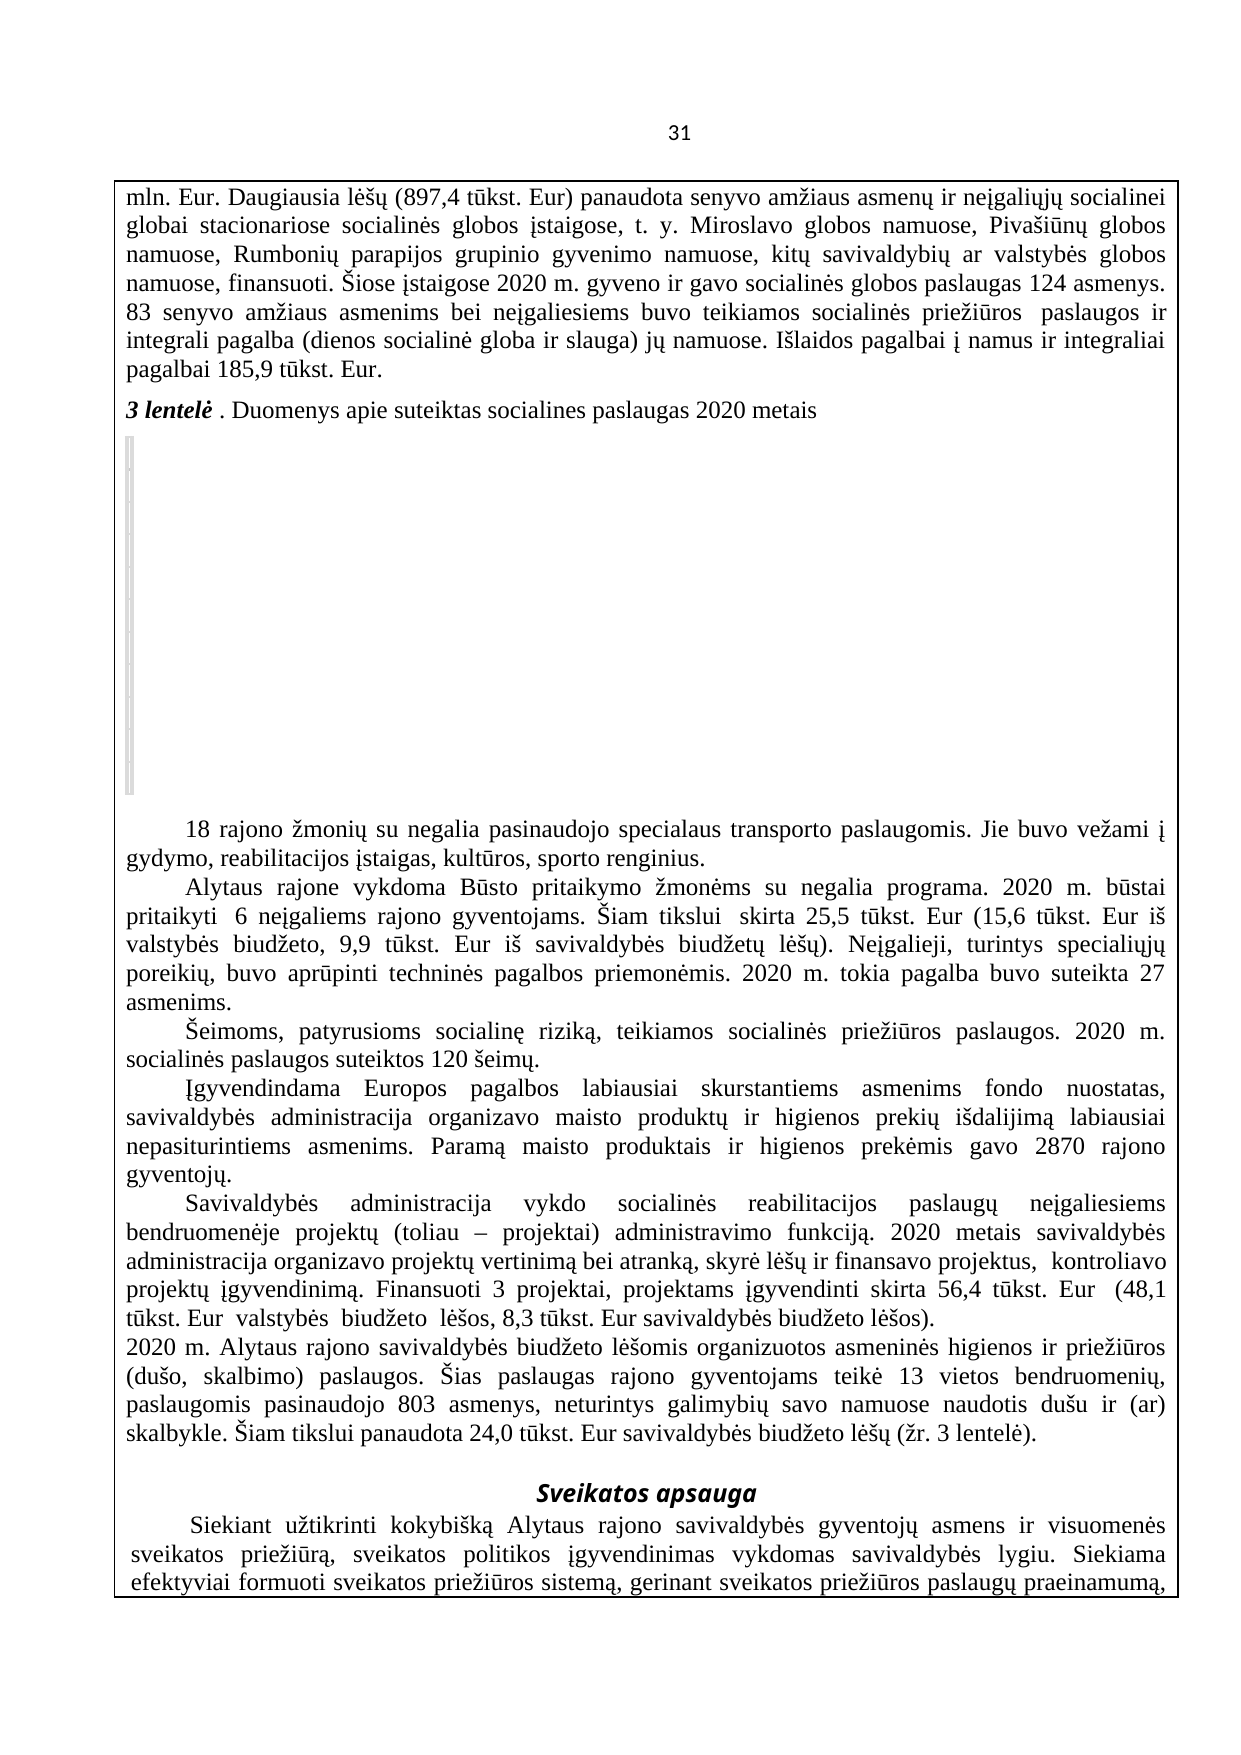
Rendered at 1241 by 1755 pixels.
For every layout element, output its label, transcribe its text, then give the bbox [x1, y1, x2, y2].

table_cell 7 pav. Registruotų bedarbių ir darbingo amžiaus gyventojų santykis 2011–2019 metais, proc. Šaltinis: Lietuvos statistikos departamentas, 2021 Nedarbo lygis – tai bedarbių ir darbingo amžiaus gyventojų santykis. Alytaus rajone 2019 metais nedarbas sudarė 9,6 procento, kai šalies vidurkis – 8,4 procento. 2021 m. sausio 1 d. šalyje buvo 277,1 tūkst. darbo neturinčių asmenų (16,1 proc. visų šalies darbingo amžiaus gyventojų). 2020 m. gruodį Užimtumo tarnybos informacinėje sistemoje registruota 22,5 tūkst. darbo pasiūlymų. Į Užimtumo tarnybos klientų aptarnavimo skyrius per gruodžio mėnesį kreipėsi 22 tūkst. darbo neturinčių asmenų. Užimtumas suteiktas 25,7 tūkst. asmenų. Alytaus rajono savivaldybė yra žiedinė savivaldybė, o situaciją jos darbo rinkoje stipriai įtakoja tendencijos Alytaus miesto ūkyje ir darbo rinkoje. Bankrutavus stambiosioms Alytaus miesto pramonės įmonėms, kur dirbo nemaža dalis rajono gyventojų, jie neteko darbo. Pastaruosius keletą metų situacija Alytaus regiono darbo rinkoje, o ypač Alytaus rajone gerėja. Nedarbas Alytaus rajone mažėja didesniais tempais nei regione ir šalyje. Situacija gerėja ir dėka glaudesnio darbo biržos ir savivaldybės bendradarbiavimo, integruojant socialinės paramos gavėjus į darbo rinką. Socialinės paramos gavėjų skaičius pastaraisiais metais stipriai sumažėjo, o tai didina rajono gyventojų motyvaciją aktyviau ieškoti darbo. Tarp 15-64 metų amžiaus Alytaus rajono savivaldybės gyventojų, užimtumo lygis ženkliai didėja. 2016 m. užimtumo lygis siekė 55,9 proc. (iš jų užimtumo lygis vyrų tarpe buvo 57,9 proc., o moterų tarpe – 53,1 proc.). 2017 m. bendras užimtumo lygis rajone buvo 60,2 proc., tai reiškia, kad padidėjo 4,3 proc. Vyrų tarpe užimtumo lygis padidėjo 3,2 proc. (iki 61,1 proc.), o moterų tarpe užimtumo lygis padidėjo 5,5 proc., iki 58,6 proc. 2018 m. užimtumo lygis padidėjo 2,6 proc., lyginant su 2017 m. ir pasiekė 62,8 proc. lygį. 2019 m. užimtumo lygis, lyginant jį su 2018 m. nepakito, o 2020 m. III ketvirtį sumažėjo 1,3 proc. ir sudarė 61,5 proc.lygį. Alytaus rajono darbdaviai noriai naudojasi darbo biržos programomis. Kasmet į aktyvias darbo rinkos priemones nukreipiama apie 700 rajono gyventojų. Per 2019 m. Alytaus r. įdarbinta asmenų - 1363 , tuo tarpu per 2020 m. įdarbinta – 1618 asmenys (18,71 proc. daugiau nei 2019 m.). Pažymėtina kad Alytaus regiono bedarbius neskatina įsidarbinti žemesnis nei vidutinis šalyje darbo užmokestis. Rajono gyventojų galimybes įsidarbinti riboja ir nuvykimo į darbą iš kaimiškų vietovių problema. Įtakos nedarbo mastui turi spartus gyventojų senėjimas ir mažėjantis darbingo amžiaus asmenų skaičius. Užimtumo tarnyboje 2020 m. registruota 519 jaunų iki 29 m. amžiaus, o vyresnių nei 50 metų - 1293 (46 proc.) bedarbių. Alytaus rajono savivaldybė 2 lentelė. Užimtumo tarnybos statistinė informacija Alytaus rajono savivaldybėje Šaltinis : Lietuvos užimtumo tarnyba https://uzt.lt/darbo-rinka/darbo-rinkos-rodikliai/, 2021 Darbo užmokestis apskrityje ir savivaldybėje Analizuojant vidutinį darbo užmokestį, neatskaičius mokesčių ir vertinant kartu su individualių įmonių mokamu darbo užmokesčiu, galima teigti, kad 2015-2019 m. laikotarpiu vidutinis darbo užmokestis Alytaus r. sav. ir šalies mastu, didėjo (žr. 8 pav.). 2019 m. atotrūkis tarp šalies ir rajono vidutinio darbo užmokesčio buvo 192,6 Eur, neatskaičius mokesčių. Lyginant su 2018 m. atotrūkis žiankliai pasikeitė į gera. Per 2018-2019 m. laikotarpį vidutinis darbo užmokestis Alytaus r. sav. padidėjo 344,9 Eur. Šalies mastu vidutinis darbo užmokestis 2018-2019 m. laikotarpiu padidėjo 372,3 Eur, vadinasi, darbo užmokestis, neatskaičius mokesčių, šalies mastu ir savivaldybėje didėjo ta pačia tendencija. 8 pav. Vidutinis darbo užmokestis Alytaus r. sav. (mėnesinis, bruto), Eur, lyginant šalies mastu ir išskiriant Alytaus r. sav. pagal lytį Šaltinis: Lietuvos statistikos departamentas, 2021 Lyginant vidutinį bruto darbo užmokestį Alytaus r. sav. pagal lytį 2015-2019 m. laikotarpiu, galima teigti, kad skirtumas tarp vidutinio darbo užmokesčio yra vyrų naudai. Didžiausias atotrūkis tarp vyrų ir moterų atlyginimo buvo 2017 m., jis siekė net 61 Eur – vyrų vidutinis atlyginimas siekė 704,3 Eur, o moterų – 643,5 Eur. 2018 m. skirtumas tarp vidutinių atlyginimų sumažejo dvigubai, iki 29,9 Eur ir siekė vyrų atlyginimas – 774 Eur, o moterų – 744,1 Eur. Taip pat, galima pastebėti, kad 2018 m. lyginant su 2017 m., moterų vidutinis atlyginimas padidėjo net 100,6 Eur. O pats didžiausias pasiekimas ir atotrūkio ne tik sumažėjimas, bet ir susilyginimas įvyko per 2019 m. 2019 m. skirtumas tarp vidutinių atlyginimų išnyko ir siekė vyrų atlyginimas – 1100,9 Eur, o moterų – 1106,7 Eur. Analizuojant vidutinį darbo užmokestį Alytaus apskrities savivaldybėse 2011-2019 metų laikotarpiu galima teigti, kad didžiausias vidutinis darbo užmokestis, per visą analizuojamą laikotarpį, yra Alytaus miesto savivaldybėje, kur 2019 m. siekė 1131 Eur (žr. 9 pav.). 2019 m. Alytaus rajono savivaldybėje vidutinis darbo užmokestis, lyginant su Alytaus miesto savivaldybe, buvo mažesnis 27 Eur ir siekė 1104 Eur. Trečias pagal dydį Alytaus apskrityje darbo užmokestis, neatskaičius mokesčių, buvo Druskininkų sav., kur 2019 m. siekė 1044 Eur. Už Alytaus r. sav. darbo užmokestis mažesnis 60 Eur. Ketvirtasis pagal didumą darbo užmokestis 2019 m. buvo Lazdijų r. sav., kur siekė 964 Eur ir nuo Alytaus r. sav. atsiliko 140 Eur. Mažiausias darbo užmokestis, neatskaičius mokesčių, Alytaus apskrityje 2019 m. buvo Varėnos r. sav., kur siekė 958 Eur, ir nuo Alytaus r. sav. atsiliko 146 Eur. 9 pav. Vidutinis mėnesinis bruto darbo užmokestis Alytaus regiono savivaldybėse, Eur Šaltinis: Lietuvos statistikos departamentas, 2021 Nepaisant spartaus darbo užmokesčio augimo, jis išlieka 3–4 kartus mažesnis nei vidutiniškai ES. Tai lemia žemas darbo našumas, vienos mažiausių ES vienetinės darbo sąnaudos, žemas kainų lygis. Socialinė apsauga Siekiant sudaryti sąlygas asmeniui (šeimai) ugdyti ir stiprinti gebėjimus ir galimybes savarankiškai spręsti savo socialines problemas, palaikyti socialinius ryšius su visuomene, taip pat padėti įveikti socialinę atskirtį, savivaldybė vykdo valstybines (valstybės perduotas savivaldybėms) ir savarankiškąsias savivaldybės socialinės paramos funkcijas: skiriant ir mokant įvairias socialines išmokas bei organizuojant socialinių paslaugų teikimą. 2020 m. socialinei paramai skirta 9,9 mln. Eur. Socialinės išmokos. 2020 metais išmokėta 8,4 mln. Eur įvairių socialinių išmokų 5016 asmenų. Daugiausia lėšų skirta išmokoms vaikams (5,1 mln. Eur) ir tikslinių kompensacijų išmokų gavėjams (2,1 mln. Eur). Vienkartinė piniginė parama. 2020 metais iš savivaldybės biudžeto lėšų 165,1 tūkst. Eur skirta šeimoms, dėl įvairių priežasčių (gaisro, stichinės nelaimės, ligos ir pan.) patekusioms į sunkią materialinę padėtį. Piniginė parama, atsižvelgiant į savivaldybės ir seniūnijų Piniginės socialinės paramos teikimo komisijų siūlymus, suteikta 1063 šeimoms (asmenims). Buvo remiami ir gerai besimokantys rajono studentai bei mokiniai. 2020 m. paramą gavo 18 aukštosiose bei profesinėse mokyklose besimokantys jaunuoliai. Iš viso studentams ir mokiniams išmokėta 6,8 tūkst. Eur. Socialinės paslaugos. 2020 m. socialinės paslaugos suteiktos 4493 asmenims, išlaidos siekė 1,5 mln. Eur. Daugiausia lėšų (897,4 tūkst. Eur) panaudota senyvo amžiaus asmenų ir neįgaliųjų socialinei globai stacionariose socialinės globos įstaigose, t. y. Miroslavo globos namuose, Pivašiūnų globos namuose, Rumbonių parapijos grupinio gyvenimo namuose, kitų savivaldybių ar valstybės globos namuose, finansuoti. Šiose įstaigose 2020 m. gyveno ir gavo socialinės globos paslaugas 124 asmenys. 83 senyvo amžiaus asmenims bei neįgaliesiems buvo teikiamos socialinės priežiūros paslaugos ir integrali pagalba (dienos socialinė globa ir slauga) jų namuose. Išlaidos pagalbai į namus ir integraliai pagalbai 185,9 tūkst. Eur. 3 lentelė . Duomenys apie suteiktas socialines paslaugas 2020 metais 18 rajono žmonių su negalia pasinaudojo specialaus transporto paslaugomis. Jie buvo vežami į gydymo, reabilitacijos įstaigas, kultūros, sporto renginius. Alytaus rajone vykdoma Būsto pritaikymo žmonėms su negalia programa. 2020 m. būstai pritaikyti 6 neįgaliems rajono gyventojams. Šiam tikslui skirta 25,5 tūkst. Eur (15,6 tūkst. Eur iš valstybės biudžeto, 9,9 tūkst. Eur iš savivaldybės biudžetų lėšų). Neįgalieji, turintys specialiųjų poreikių, buvo aprūpinti techninės pagalbos priemonėmis. 2020 m. tokia pagalba buvo suteikta 27 asmenims. Šeimoms, patyrusioms socialinę riziką, teikiamos socialinės priežiūros paslaugos. 2020 m. socialinės paslaugos suteiktos 120 šeimų. Įgyvendindama Europos pagalbos labiausiai skurstantiems asmenims fondo nuostatas, savivaldybės administracija organizavo maisto produktų ir higienos prekių išdalijimą labiausiai nepasiturintiems asmenims. Paramą maisto produktais ir higienos prekėmis gavo 2870 rajono gyventojų. Savivaldybės administracija vykdo socialinės reabilitacijos paslaugų neįgaliesiems bendruomenėje projektų (toliau – projektai) administravimo funkciją. 2020 metais savivaldybės administracija organizavo projektų vertinimą bei atranką, skyrė lėšų ir finansavo projektus, kontroliavo projektų įgyvendinimą. Finansuoti 3 projektai, projektams įgyvendinti skirta 56,4 tūkst. Eur (48,1 tūkst. Eur valstybės biudžeto lėšos, 8,3 tūkst. Eur savivaldybės biudžeto lėšos). 2020 m. Alytaus rajono savivaldybės biudžeto lėšomis organizuotos asmeninės higienos ir priežiūros (dušo, skalbimo) paslaugos. Šias paslaugas rajono gyventojams teikė 13 vietos bendruomenių, paslaugomis pasinaudojo 803 asmenys, neturintys galimybių savo namuose naudotis dušu ir (ar) skalbykle. Šiam tikslui panaudota 24,0 tūkst. Eur savivaldybės biudžeto lėšų (žr. 3 lentelė). Sveikatos apsauga Siekiant užtikrinti kokybišką Alytaus rajono savivaldybės gyventojų asmens ir visuomenės sveikatos priežiūrą, sveikatos politikos įgyvendinimas vykdomas savivaldybės lygiu. Siekiama efektyviai formuoti sveikatos priežiūros sistemą, gerinant sveikatos priežiūros paslaugų praeinamumą, kokybę ir pacientų saugą, tikslingai paskirstant lėšas asmens ir visuomenės sveikatos priežiūrai, siekiant mažinti sveikatos netolygumus rajone. Pagrindiniai tikslai – gyventojų sveikatos stiprinimas, mirtingumo mažinimas, gyvenimo kokybės gerinimas ir sveikatos santykių teisumas. Visi gyventojai turi teisę siekti kuo aukštesnio savo sveikatos lygio, tiesiogiai įtakojančio ne tik individo, bet ir artimos aplinkos ir net valstybės gerbuvį. Be galo svarbu mažinti išvengiamo mirtingumo (mirtingumą, nulemtą ligų ar būklių, kurių galima išvengti) mąstus, taikant žinomas ir efektyvias prevencines, diagnostikos ir / ar gydymo priemones, kurios kasmet tobulėja. Visuomenės sveikatos stebėsenos duomenys leidžia stebėti, kokia esama gyventojų sveikatos ir sveikatą lemiančių veiksnių situacija savivaldybėje, įvertinant ją, Lietuvos sveikatos programos tikslų ir uždavinių įgyvendinimo kontekste, ir kokių intervencijų / priemonių reikia imtis, siekiant stiprinti savivaldybės gyventojų sveikatą ir mažinti sveikatos netolygumus. Pagrindinių rodiklių sąrašo analizė ir interpretavimas („Šviesoforo“ kūrimas) kasmet atliekamas lyginant praėjusių metų Alytaus rajono savivaldybės gyventojų sveikatos stebėsenos rodiklius su Lietuvos vidurkiu (žr. 10 pav.). 10 pav. Standartizuotų Alytaus miesto mirtingumo rodiklių (100 000 gyv.) palyginimas su Lietuvos vidurkiu 2018–2019 m. Šaltinis: Higienos instituto Sveikatos informacijos centras Vidutinė tikėtina gyvenimo trukmė – tai pagrindinis gyventojų sveikatos rodiklis, parodantis bendrą rizikos veiksnių poveikį, ligų paplitimą, intervencijų bei gydymo veiksmingumą. Alytaus miesto gyventojų vidutinė gyvenimo trukmė 2019 m. (77,9 metai) buvo didesnė už Lietuvos vidurkį (76,5 metai). Alytaus miesto gyventojų vidutinė tikėtina gyvenimo trukmė nuo 2016 m. iki 2018 m. didėjo (2016 m. – 75,5 metai; 2017 m. – 77,7 metai; 2018 m. – 78,5 metai), o nuo 2018 m. iki 2019 m. sumažėjo 0,6 metų (77,9 metai). Gyvenimo trukmei ilgėjant, daugėja ir vyresnio amžiaus žmonių. Pagal Higienos instituto Sveikatos informacijos centro duomenis nuo 2016 m. Alytaus mieste 65 metų ir vyresnių gyventojų padaugėjo 2,65 proc. ir 2019 metais siekė 21,87 proc. visų miesto gyventojų. Tačiau mažėja jaunesnio amžiaus gyventojų, Alytuje 2019 m. vaikai (0–17 metų) sudarė 15,64 proc., 18–44 m. asmenys – 30,68 proc., 45–64 m. amžiaus gyventojai – 31,81 proc. Alytaus miesto populiacijos (1 pav.) Alytaus mieste 2019 m. gimė 440 kūdikių, Lietuvoje – 27 393 kūdikiai, lyginant 2018 m. duomenis, gimė 28 kūdikiais daugiau. 2019 m. gimstamumo rodiklis 1000-iui gyventojų buvo 8,77 (Lietuvoje – 9,8). 2019 m. vaikų iki 1 m. amžiaus mirtingumo rodiklis 1 000 gyvų gimusių buvo 0, kai 2018 m. – 2,49. Lietuvoje 2019 m. mirė 38 281 žmogus, t. y. 1 293 asmenimis mažiau negu 2018 metais. Alytaus mieste 2019 m. mirė 637 gyventojai (333 vyrai ir 304 moterys). 2018 m. duomenimis, mirė 624 gyventojai (301 vyras ir 323 moterys). Mirtingumo statistika rodo bendrą gyventojų sveikatos būklę, sveikatos priežiūros veiksmingumą ir kokybę, sveikatos netolygumus bei sveikatos priežiūros prieinamumą. Todėl pateikiame 2018–2019 m. standartizuotų mirtingumo rodiklių pagal pagrindines mirties priežastis – Alytaus miesto ir Lietuvos palyginimą (pagal apskaičiuotą Alytaus miesto ir Lietuvos vidurkio santykį, „šviesoforo“ principas). Alytaus miesto savivaldybės gydymo įstaigose dirbančių gydytojų skaičius 2019 m. pateko į raudonąją zoną, kuriai priskiriamas tikslas plėtoti sveikatos infrastruktūrą ir gerinti sveikatos priežiūros paslaugų kokybę, saugą, prieinamumą ir į pacientą orientuotą sveikatos priežiūrą. Gydytojų skaičius – vienas iš rodiklių, apibūdinančių asmens sveikatos paslaugų prieinamumą ir jų pasiskirstymą visoje šalyje. Alytaus miesto savivaldybėje 2019 m. šeimos medicinos paslaugas teikiančių gydytojų skaičius buvo 4,6/10 000 gyv., lyginant su Lietuvos (7,2/10 000 gyv.) ir Alytaus apskrities (5,9/10 000 gyv.) vidurkiais buvo mažesnis (11 pav.). 2019 m. Alytaus mieste šeimos medicinos paslaugas teikiančių gydytojų skaičius nežymiai padidėjo lyginant su 2018 m. – 4,3/10 000 gyv. 11 pav. Šeimos medicinos paslaugas teikiančių gydytojų skaičius 10 000 gyv. Alytaus mieste ir Lietuvoje 2019 m. (Šaltinis: Higienos instituto Sveikatos informacijos centras) ARS asmens sveikatos priežiūros funkcijas vykdo dvi viešosios įstaigos ir viena privataus kapitalo įmonė: ARS Pirminės sveikatos priežiūros centras (ARS PSPC), ARS Greitosios medicinos pagalbos stotis ir UAB „Disolis“. Visuomenės sveikatos priežiūros funkcijas vykdo viena biudžetinė įstaiga – ARS Visuomenės sveikatos biuras. Remiantis ARSA informacija, ARS PSPC ambulatorines paslaugas teikia 5 ambulatorijose (Daugų, Butrimonių, Krokialaukio, Simno, Miroslavo) ir 2 BPG kabinetuose (Makniūnų ir Pivašiūnų). ARS PSPC priklausančioje Daugų slaugos ir palaikomojo gydymo ligoninėje teikiamos stacionaro paslaugos. Šeimos klinika „Disolis“ įsikūrusi Dauguose ir teikia ambulatorines asmens sveikatos priežiūros gydymo paslaugas. 2019 metų Alytaus rajono savivaldybės pirminės sveikatos priežiūros centras tęsė vykdyti projektą „Integrali pagalba į namus Alytaus rajone“, kurio tikslas teikti integralios pagalbos, t. y. slaugos ir socialinių paslaugų visumos paslaugas namuose. Teikiant šias paslaugas asmeniui tenkinami slaugos ir socialinių paslaugų poreikiai, teikiama nuolatinė kompleksinė specialistų pagalba ir priežiūra. Integrali pagalba teikiama komandos principu, kurią sudaro: socialinis darbuotojas ir jo padėjėjai, slaugytojas ir jo padėjėjai, masažistas, kineziterapeutas, ergoterapeutas. Kokybiškos visuomenės sveikatos priežiūros paslaugos visų amžiaus grupių rajono gyventojams, kaip ir ankstesniais metais, teikiamos per Alytaus rajono savivaldybės visuomenės sveikatos biurą, kuris įgyvendina savivaldybės savarankiškas ir valstybines visuomenės sveikatos priežiūros funkcijas pagal šalyje ir savivaldybėje nustatytus ir patvirtintus visuomenės sveikatos priežiūros prioritetus, tikslus ir uždavinius. Papildoma (ne asmens sveikatos priežiūros įstaigoje) psichologinė pagalba Alytaus rajono gyventojams Alytaus rajono savivaldybės visuomenės sveikatos biure yra teikiama nuo 2017 m. vasario mėnesio (žr. 12 pav.). Treti metai, kai rajono gyventojai, minimaliomis laiko bei lėšų sąnaudomis, gali gauti profesionalią pagalbą - specialistas vyksta į seniūnijas, mokyklas, globos namus. Pagalba žmonėms tapo lengviau prieinama. Pageidaujantys gauti profesionalią pagalbą, gali registruotis konsultacijai per seniūnijų socialinius darbuotojus, el. paštu, tiesiogiai skambinti specialistui telefonu ar kalbėtis per Skype. 12 pav. Psichologo konsultacijų dinamika Kitos sveikatos priežiūros programos ir paslaugos Visuomenės sveikatos rėmimo specialioji programa. Viena iš savivaldybės savarankiškųjų funkcijų – savivaldybės visuomenės sveikatos specialiosios rėmimo programos rengimas ir įgyvendinimas. 2019 metais siekiant tikslingai, kryptingai organizuoti ir užtikrinti visuomenės sveikatos specialiosios rėmimo programos vykdymą, pagal šią programą, sutarties pagrindu, tarp projekto vykdytojų ir savivaldybės administracijos direktoriaus, buvo finansuota 13 projektų. Projektai įvairiapusiai, apimantys visas gyventojų grupes, įvairūs pagal veiklas ir vykdymo būdus, atitinka vertinimo kriterijus ir savivaldybės prioritetines sveikatos kryptis: vaikų ir jaunimo sveikata, lėtinių neinfekcinių ligų ir traumų prevencija, sveikos mitybos ugdymas, fizinio aktyvumo skatinimas, psichinės sveikatos gerinimas. Visi projektų vykdytojai projektams skirtas lėšas įsisavino, užsibrėžtus vertinimo kriterijus įvykdė sėkmingai. Dantų protezavimo paslaugos teikimas. Gyventojams nemokama dantų protezavimo paslauga kompensuojama teisės aktais nustatyta tvarka iš privalomojo sveikatos draudimo fondo. Siekiant sumažinti gyventojų, laukiančių dantų protezavimo paslaugų eilę 2019 metais buvo skiriami papildomi asignavimai dantų protezavimo paslaugoms suteikti. Protezavimo paslauga pasinaudojo 62 Alytaus rajono savivaldybės gyventojai. Priklausomybių mažinimo programa. Dažna socialinių problemų priežastis – gyventojų priklausomybės. Atsižvelgiant į tai, ARS 7 m. yra įgyvendinama socialinę riziką patiriantiems asmenims orientuota priklausomybių mažinimo programa, kurios pagrindinis tikslas – padidinti ARS gyventojų galimybes gydytis nuo priklausomybės ligų (žr. 13 pav.). Programa įgyvendinama bendradarbiaujant medikams, socialiniams darbuotojams, bendruomenių nariams, programos dalyviams bei jų šeimos nariams; siejant su šia programa, kelioms dešimtims programos dalyvių pavyko pasiekti teigiamų pokyčių jų gyvenime (aktyvumas darbo rinkoje, pagerintos buities sąlygos, nekeliami vaikų priežiūros apribojimo klausimai ir pan.). Kasmet programa pasinaudoja apie 40-50 asmenų. Visiems programos dalyviams buvo suteiktos paslaugos dėl priklausomybės alkoholiui. Bendromis medikų, socialinių darbuotojų, bendruomenių narių ir programos dalyvių bei jų šeimų narių pastangomis per penkerius programos vykdymo metus daugiau nei trisdešimčiai programos dalyvių pavyko pasiekti teigiamų pokyčių jų gyvenime: įsidarbinta arba neprarastas darbas, pagerintos buities sąlygos, nekeliami vaikų priežiūros apribojimo klausimai ir pan. Visų metų atkryčių dinamika – iki 40 proc. 13 pav. Priklausomybių mažinimo programos dalyvių pasiskirstymas pagal lytį ir šeimyninę padėtį Užtikrinant kokybiškas ir gyventojams prieinamas sveikatos priežiūros paslaugas savivaldybėje taip pat buvo vykdomos triukšmo prevencijos priemonės, maudyklų stebėsena, koordinuojamas tarpinstitucinis bendradarbiavimas, aktyviai dalyvaujama skleidžiant tikslinę informaciją savivaldybės gyventojams tiek asmens, tiek ir visuomenės sveikatos apsaugos srityse. Kultūra Siekiama gerinti gyventojų informacinį, kultūrinį aptarnavimą, išsaugoti ir plačiau panaudoti regiono kultūrinį savitumą, užtikrinant kultūros įstaigų veiklą, ugdyti visuomenės kultūrinį, pilietinį bei visuomeninį aktyvumą, tradicinės religinės bendruomenės skatinimas, formuoti ir įgyvendinti savivaldybės kultūros politiką bei atlikti visus veiksmus, susijusius su savivaldybės teigiamo įvaizdžio formavimu. Kultūros projektų finansavimui skirta 70500 Eur (svarbiausiems bei tradiciniams rajono renginiams, valstybinėms kalendorinėms datoms pažymėti, meno mėgėjų kolektyvams skatinti, leidybai). Įgarsinti 91 rajono renginys. Naudota savivaldybės mobili garso ir šviesos technika, mobili scena – 21 renginyje. Kuruota koordinuota Alytaus rajono savivaldybės kultūros centro veikla, rajoninės šventės, renginiai. Parodos, tautodailininkų. Amatininkų parodos – mugės. Alytaus rajono savivaldybės kultūros centro veikla 2020 m. Alytaus rajono savivaldybės kultūros centro specialiosios lėšos 2020 m. Alytaus rajone suorganizuoti ir įgyvendinti Alytaus rajoną reprezentuojantys didieji renginiai: Lietuvos valstybės atkūrimo dienos minėjimo koncertas „Lietuva, tai aš čia gyvenu" Dauguose, Lietuvos mažosios kultūros sostinės atidarymas - „Simno kermošius" Simne, Liaudiškos muzikos kapelų šventė „Ant Nemuno kranto" Punioje, Joninės Dauguose, Simne, Nemunaityje, Butrimonyse, Pivašiūnuose, Valstybės ( Lietuvos karaliaus Mindaugo karūnavimo) dienos iškilmė Dauguose, Oninių (šviežios duonelės) šventė Punioje, Pramogų vakaras „Žolinė Pivašiūnuose" , Simno miesto - 2020 m. Lietuvos mažosios sostinės šventė. Simno Švč. Marijos ėmimo į dangų bažnyčios 500 metų jubiliejus, Miroslavo seniūnijos šventė „Širdim tave apkabinsiu", Kalėdinių eglučių įžiebimo šventės Alytaus rajono seniūnijose. Technologiniai veiksniai Į gamybą orientuotos inovacinės veiklos efektyvumą labiausiai lemia technologiniai pasikeitimai, kurie nuolat vyksta išorinėje aplinkoje. Neįvertinus minėto veiksnio, inovacinės veiklos rezultatas gali tapti nekonkurentiškas. Pabrėžtina ir tai, kad itin daug reikšmės inovacinei veiklai turi intelektinis potencialas – informacija. Plinta daugybė esamų ir vis naujai atsirandančių kanalų, padeda laiku ir deramai įvertinti technologinius veiksnius (naujos technologijos, medžiagos, technika). Nesugebėti laiku reaguoti į nuolat vykstančius pasikeitimus inovacinei veiklai gali būti pražūtinga. Ilgalaikėje perspektyvoje svarbiausias ir patikimiausias Lietuvos ekonomikos augimo šaltinis yra žinios, technologijos ir žmonių ištekliai. Tokią išvadą lemia dvi priežastys. Pirma, Lietuvos vietinė rinka yra labai maža, o jos tradicinių produktų eksporto rinkos taip pat yra ribotos arba jose yra stipri konkurencija. Dėl šios priežasties, eksporto nevykdančios įmonės, šiuo, globalinės krizės laikotarpiu susidūrė su itin didelėmis problemomis ir dauguma jų priverstos bankrutuoti arba reorganizuoti savo veiklą. Antra, Lietuvoje jau senokai pasibaigė periodas, kai verslo įmonės galėjo palyginti nesunkiai, gaminant standartinius produktus, be didesnių pastangų ar taikant gana elementarius verslo organizavimo metodus gauti pelną. Šiuo sunkiu periodu, kai ekonomikos nuosmukis pasiekė apogėjų, siekiant sėkmingai plėtoti ir vystyti verslą, jau reikia išsiugdyti tokias kokybes, kurios siejasi su sėkmingos konkurencijos veiksniais. Norint įsitvirtinti naujose rinkose, Lietuvai reikia naujų technologijų ir inovacijų. Pagrindinės Alytaus rajono problemos – didžiųjų įmonių žlugimas. Vietoj žlugusių didžiųjų įmonių kūrėsi smulkusis ir vidutinis verslas. Didžioji dalis Alytaus rajono įmonių stengėsi vykdyti inovacines veiklas: kūrė naujus ir tobulino esamus produktus, diegė naujas ir modernias technologijas, pažangius vadybos metodus, kokybės valdymo sistemas. Dalis įmonių ir toliau planuoja investuoti į inovacijų diegimą. Pagrindinis veiksnys, skatinantis inovacijų diegimą versle, – išaugęs įmonės konkurencinis pranašumas, kuris suteikia stiprų pagrindą sparčiai inovacijų plėtrai, kad inovacinių projektų inicijavimas susijęs su įmonės ateities vizija ir ilgalaikiais tikslais, taip pat manoma, kad inovacijų diegimas išgelbės įmonę nuo gresiančios krizės. Viena iš didžiausių kliūčių, su kuriomis tenka susidurti naujus produktus ir procesus diegiančioms įmonėms – didelės investicijos ir per mažas inovacijų finansavimas. Priežastis – didelės išlaidos ir ekonominė naujovių diegimo rizika, ilgas inovacijų atsipirkimo laikas ir tinkamų lėšų šaltinių stoka. Kitas svarbus veiksnys – aukštos kvalifikacijos darbuotojų trūkumas. Alytaus miesto įmonių tyrimas parodė, kad inovacijų plėtrą stabdo tinkamos srities ir kvalifikacijos specialistų stygius arba prastokas jų parengimas. Žema verslininkų kvalifikacija ir aktyvumas dalyvaujant inovacinėje veikloje – viena aktualiausių inovacijų valdymo problemų. Įmonėms trūksta informacijos inovacijų klausimais. Daugelis įmonių susiduria su problema ieškodamos naujų technologijų, partnerių, kurie galėtų finansuoti naujų produktų ar paslaugų kūrimą. Daugelį gamybos atnaujinimo ir modernizavimo klausimų įmonės sprendžia neturėdamos pakankamai informacijos ir vadybinio pasirengimo, naudojant tokias priemones kaip verslininkų informatyvumo didinimas apie naujas verslo galimybes vietinėse ir tarptautinėse rinkose, apie galimus partnerius, viešųjų pirkimų bei kooperacijos su didesnėmis įmonėmis galimybes, technologines ir kitas inovacijas, finansavimo galimybes. Alytaus rajono savivaldybėje taip pat diegiamos naujausios technologijos, įdiegus jas pagerės savivaldybės administracijos vidaus administravimo ir valdymo tobulinimas. Įgyvendintas projektas yra pakankamai inovatyvus – programiniai sprendiniai pritaikomi konkretiems Alytaus rajono savivaldybės poreikiams. Programiniai sprendiniai sukurti taip, kad bus palikta nuolatinio tobulinimo galimybė – keičiantis įstatymams, savivaldybės valdymo struktūrai ar, paprasčiausiai, pagal savivaldybės darbuotojų poreikius ir pastabas, bus galima įterpti naujus modulius arba atnaujinti senus. Pagrindinė projekto pridėtinė vertė – nuolatinis tobulinimas ir lankstus reagavimas į besikeičiančią situaciją. Įgyvendinami projektai skirti įtraukti gyventojus į demokratijos procesus. Alytaus rajono savivaldybės administracija el. demokratijos priemonėmis siekia remti elektroninių sistemų, leidžiančių reikšti pilietinę nuomonę įvairiais valstybiniais ar regioniniais klausimais, kūrimą; plėtoti priemones, leidžiančias savivaldybės gyventojams daugiau sužinoti apie su jų gyvenimu susijusius valdžios sprendimus ir teikti pastabas teisės aktų projektams, diskutuoti, balsuoti ir kurti priemones, įtraukiančias jaunimą į jų socialinę aplinką. Projektu bus sukurtos ir įdiegtos el. priemonės, kuriomis savivaldybės atstovai galės pateikti visuomenei aktualius duomenis. Sukurtos el. priemonės rinkėjui leis užfiksuoti savo nuomonę savivaldybių tarybų svarstomais ir priimamais nutarimais ir palyginti savo nuomonę su politinių partijų ir atskirų tarybos narių valia vienu ar kitu klausimu. Numatoma įgyvendinti tokias veiklas: savivaldybės internetinės svetainės struktūros ir funkcionalumo modernizavimą pagal el. demokratijos principus ir nustatytus poreikius; kokybės vadybos sistemų diegimas Alytaus rajono savivaldybės administracijoje, gerinant piliečių aptarnavimą. Būtų gerinama viešųjų paslaugų kokybė. [115, 182, 1177, 1596]
table_cell [1179, 180, 1183, 1596]
